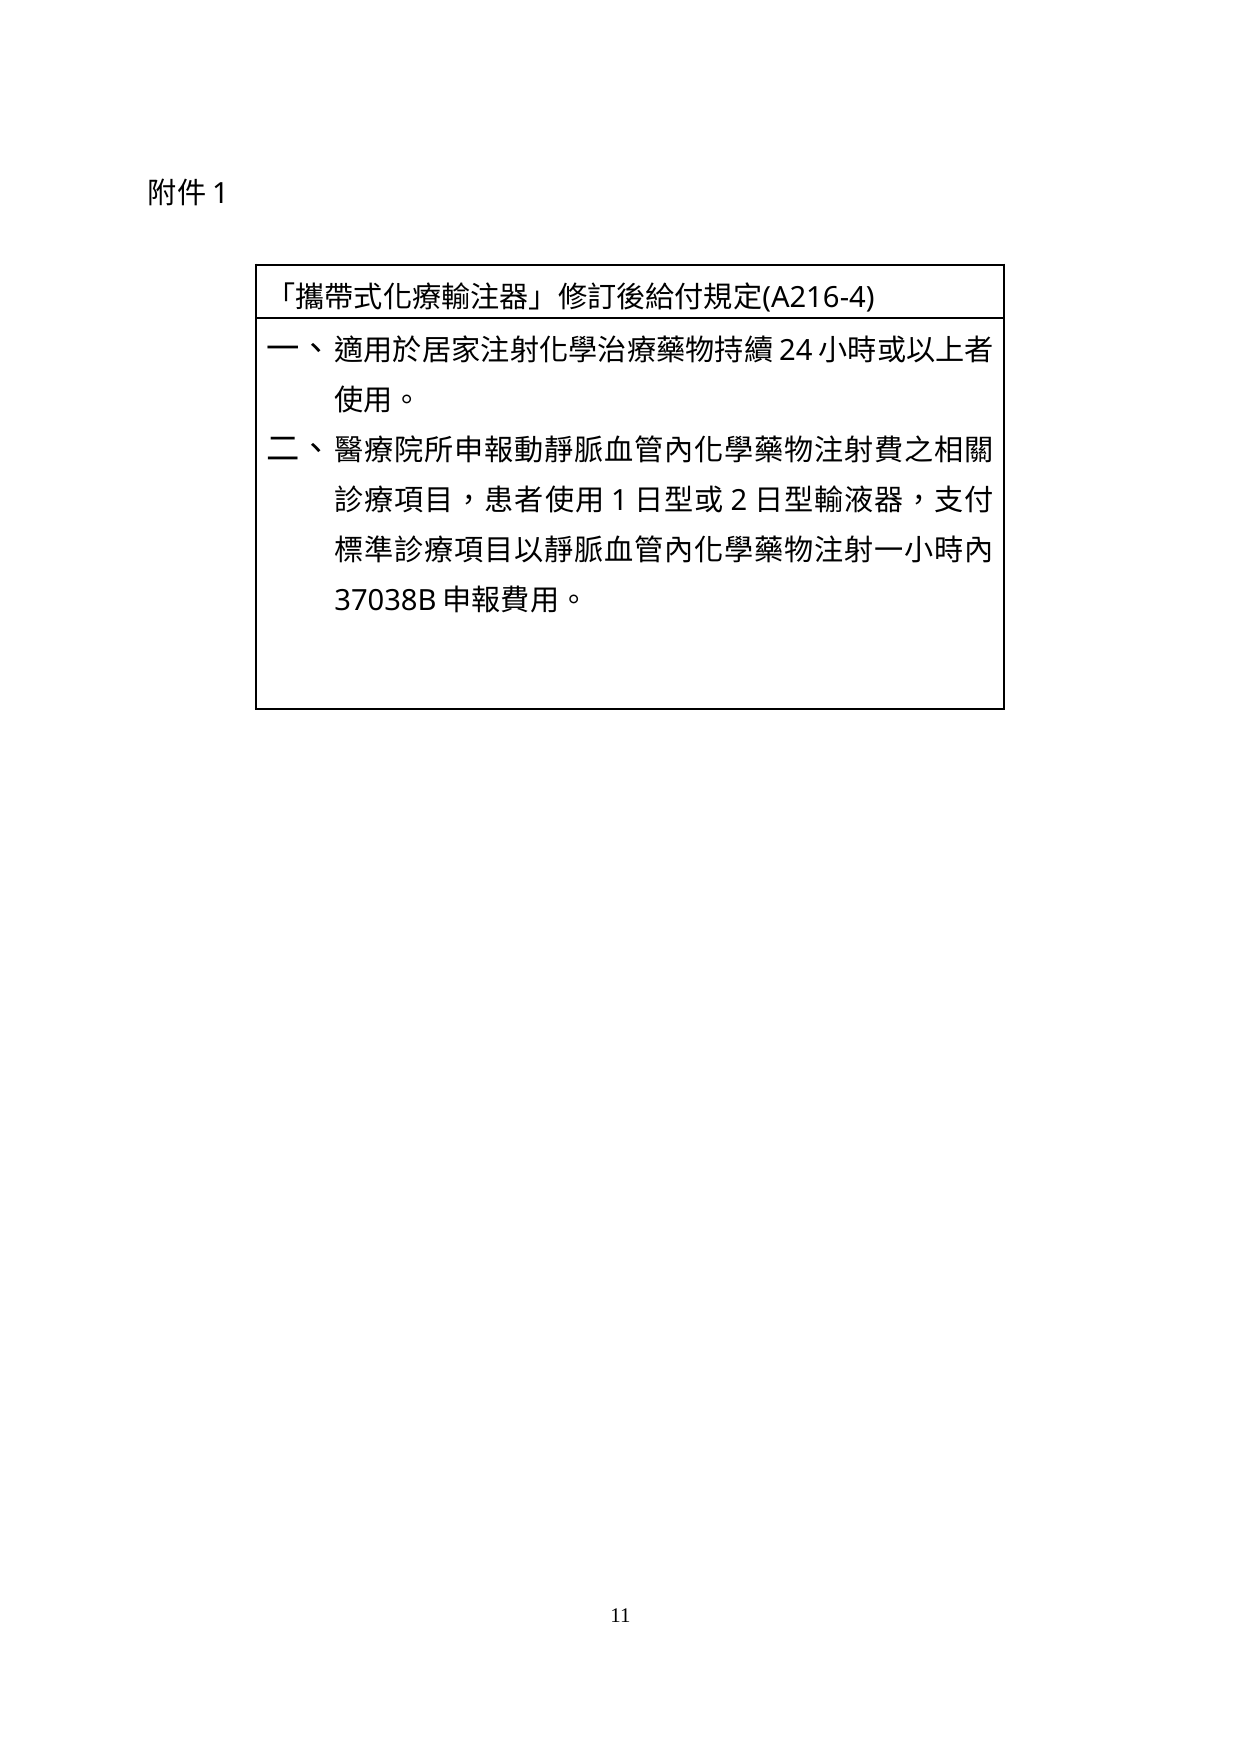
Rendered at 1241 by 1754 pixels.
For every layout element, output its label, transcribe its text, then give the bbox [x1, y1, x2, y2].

table_header 「攜帶式化療輸注器」修訂後給付規定(A216-4) [257, 266, 1003, 317]
table_cell 適用於居家注射化學治療藥物持續24小時或以上者使用。 醫療院所申報動靜脈血管內化學藥物注射費之相關診療項目，患者使用1日型或2日型輸液器，支付標準診療項目以靜脈血管內化學藥物注射一小時內37038B申報費用。 [257, 319, 1003, 707]
text 附件1 [148, 163, 1092, 213]
